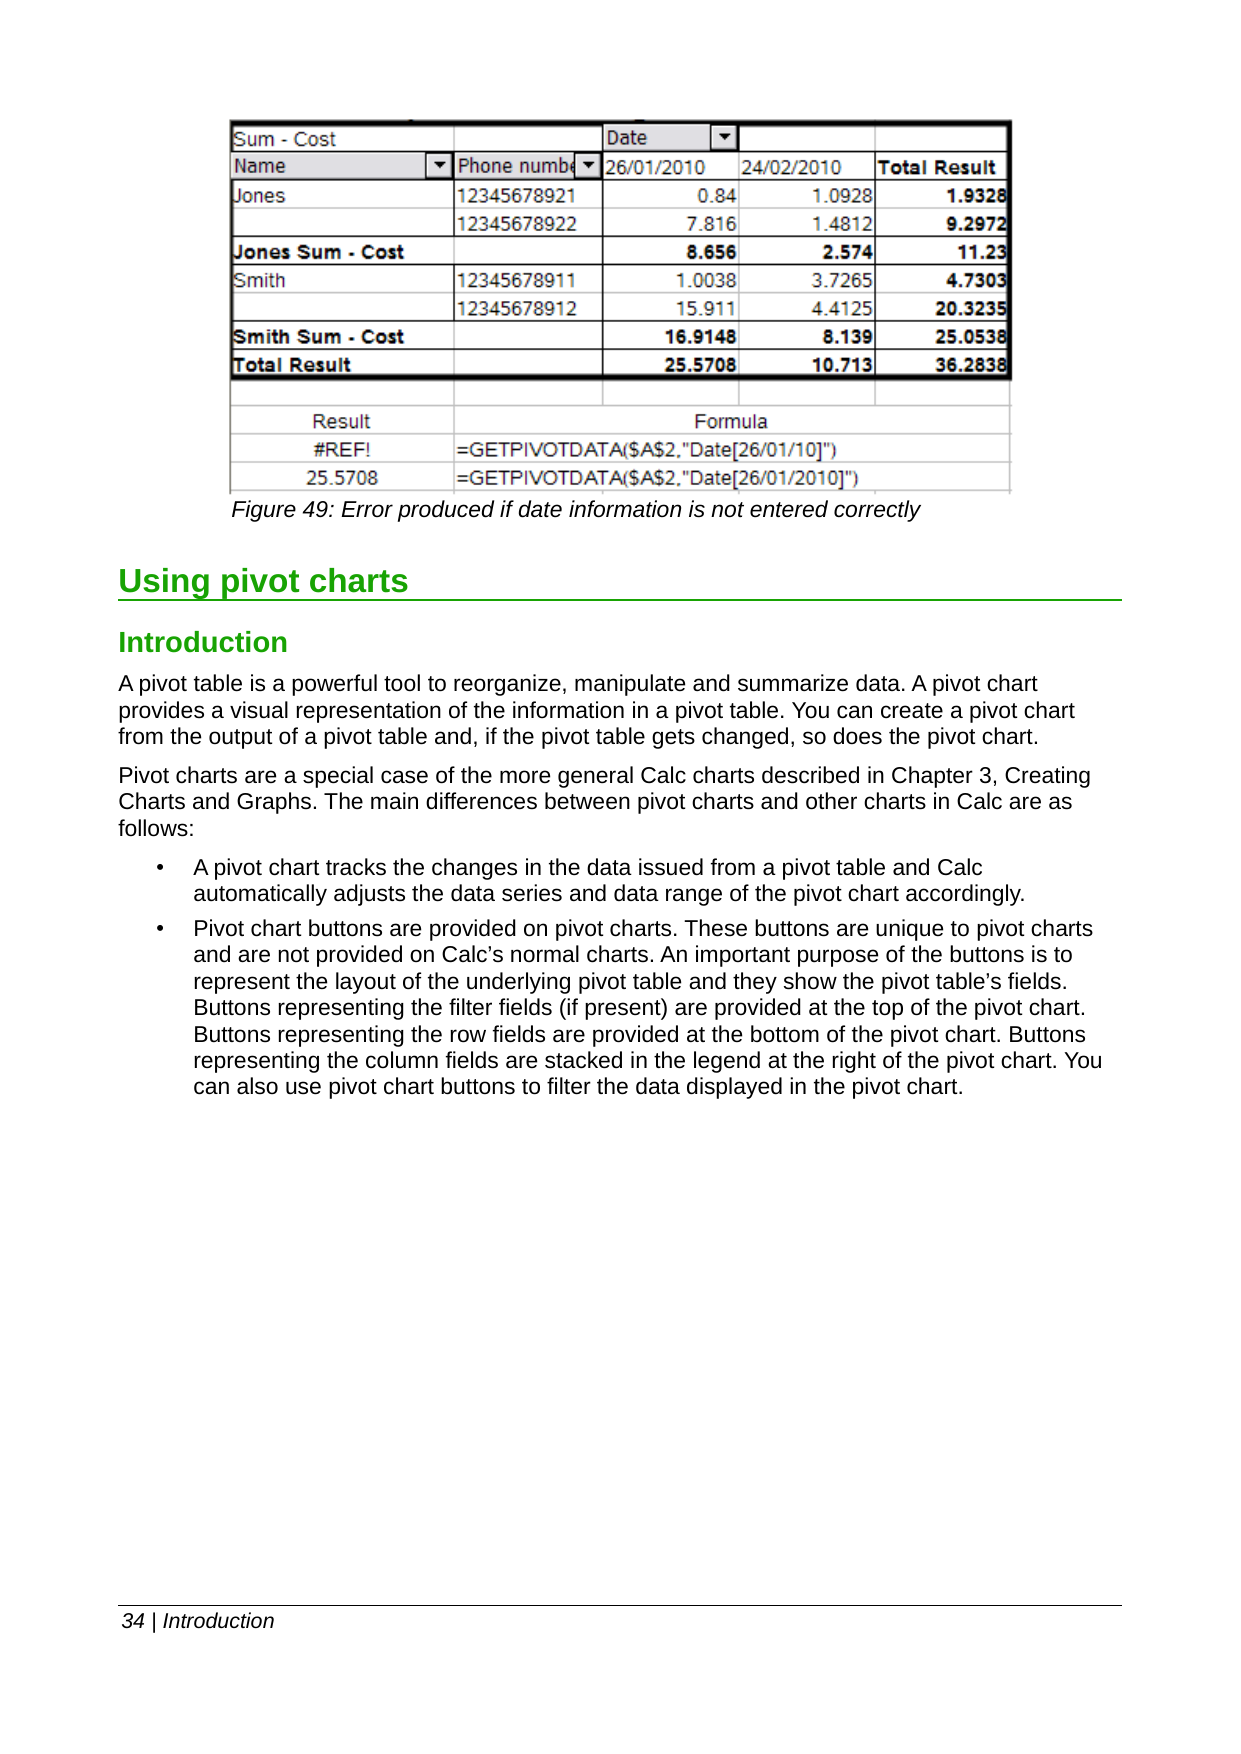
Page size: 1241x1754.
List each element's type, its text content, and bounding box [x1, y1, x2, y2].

subtitle Using pivot charts [118, 561, 1122, 599]
picture [226, 115, 1017, 496]
subtitle Introduction [118, 625, 1122, 659]
text A pivot table is a powerful tool to reorganize, manipulate and summarize data. A pivot chart provides a visual representation of the information in a pivot table. You can create a pivot chart from the output of a pivot table and, if the pivot table gets changed, so does the pivot chart. [118, 670, 1122, 749]
text Pivot charts are a special case of the more general Calc charts described in Chapter 3, Creating Charts and Graphs. The main differences between pivot charts and other charts in Calc are as follows: [118, 762, 1122, 841]
list A pivot chart tracks the changes in the data issued from a pivot table and Calc automatically adjusts the data series and data range of the pivot chart accordingly. [156, 853, 1122, 906]
text Figure 49: Error produced if date information is not entered correctly [225, 118, 1015, 522]
list Pivot chart buttons are provided on pivot charts. These buttons are unique to pivot charts and are not provided on Calc’s normal charts. An important purpose of the buttons is to represent the layout of the underlying pivot table and they show the pivot table’s fields. Buttons representing the filter fields (if present) are provided at the top of the pivot chart. Buttons representing the row fields are provided at the bottom of the pivot chart. Buttons representing the column fields are stacked in the legend at the right of the pivot chart. You can also use pivot chart buttons to filter the data displayed in the pivot chart. [156, 915, 1122, 1099]
